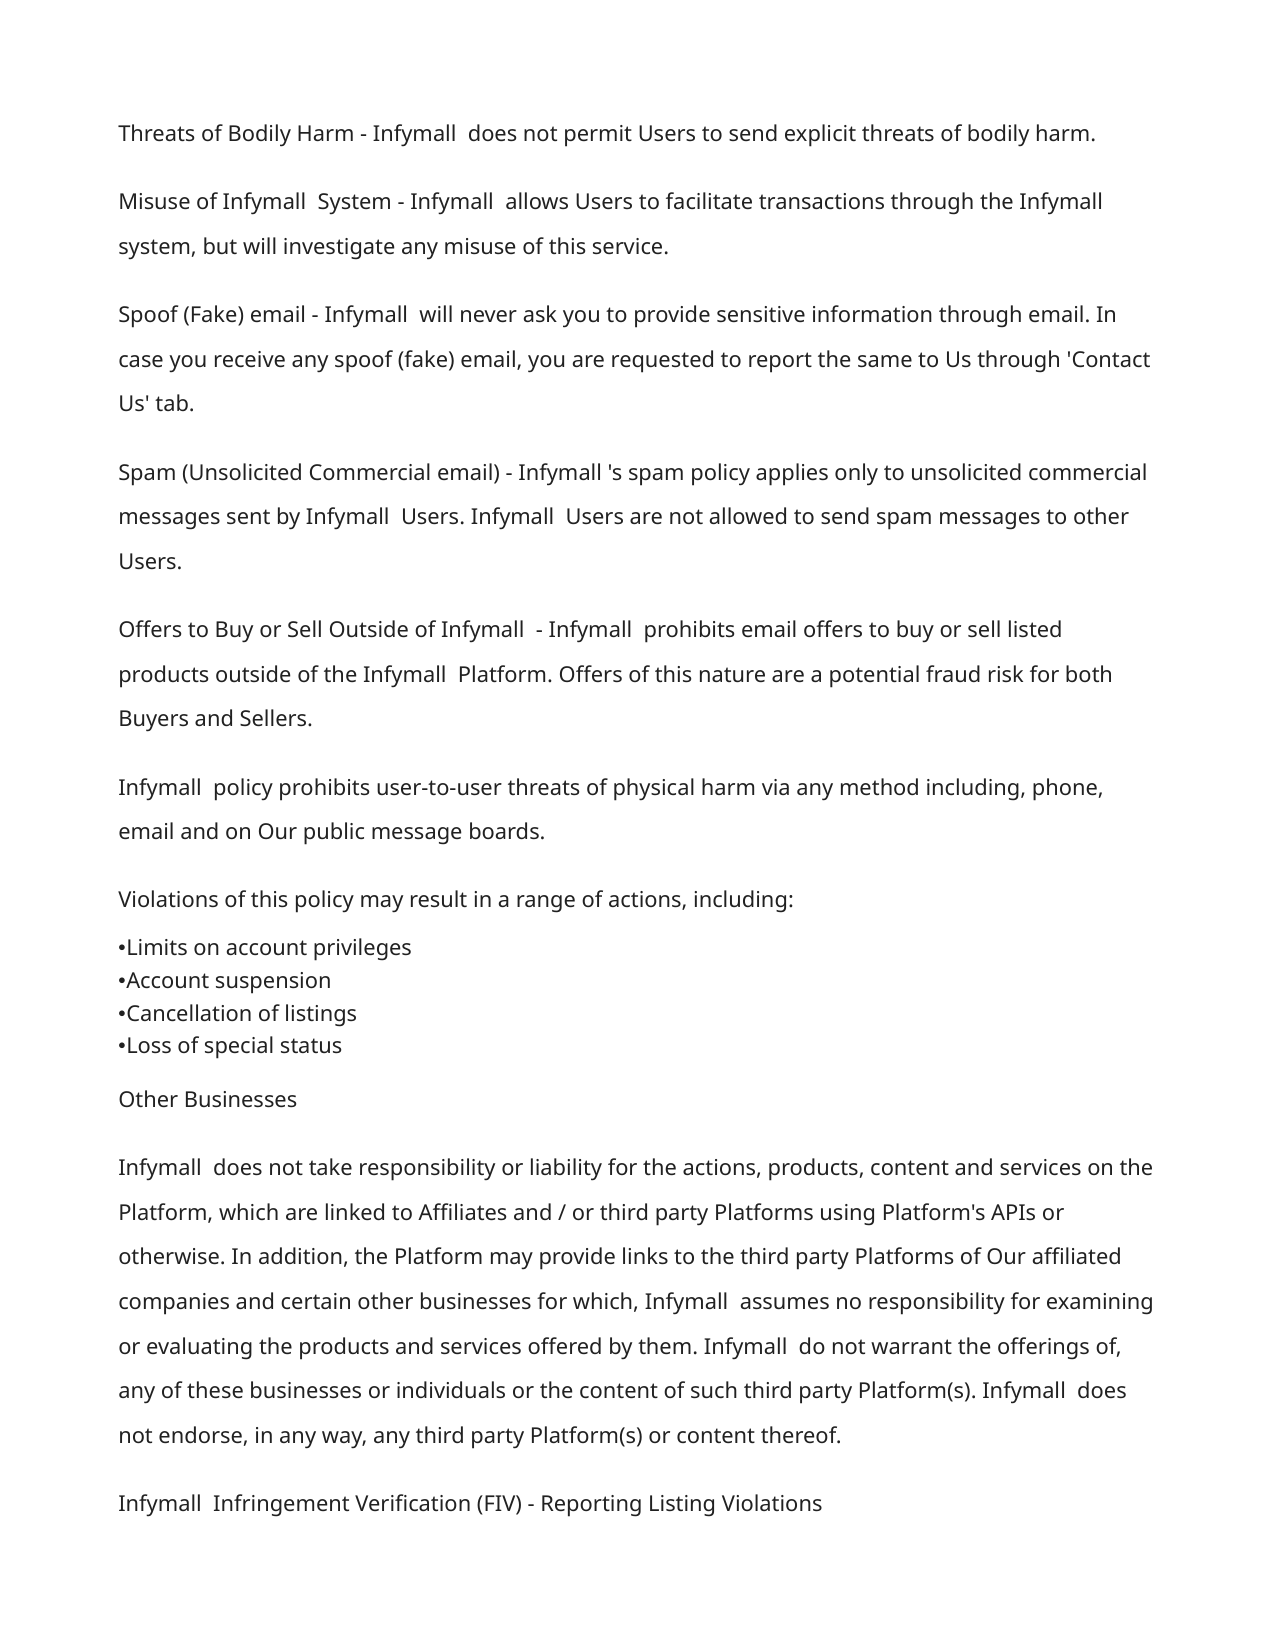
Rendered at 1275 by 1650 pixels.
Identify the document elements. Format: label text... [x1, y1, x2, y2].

list Account suspension [118, 962, 1157, 995]
list Limits on account privileges [118, 929, 1157, 962]
text Offers to Buy or Sell Outside of Infymall - Infymall prohibits email offers to buy or sell listed products outside of the Infymall Platform. Offers of this nature are a potential fraud risk for both Buyers and Sellers. [118, 614, 1157, 733]
list Cancellation of listings [118, 995, 1157, 1027]
text Infymall policy prohibits user-to-user threats of physical harm via any method including, phone, email and on Our public message boards. [118, 772, 1157, 846]
text Violations of this policy may result in a range of actions, including: [118, 884, 1157, 914]
text Threats of Bodily Harm - Infymall does not permit Users to send explicit threats of bodily harm. [118, 118, 1157, 148]
list Loss of special status [118, 1027, 1157, 1060]
text Spam (Unsolicited Commercial email) - Infymall 's spam policy applies only to unsolicited commercial messages sent by Infymall Users. Infymall Users are not allowed to send spam messages to other Users. [118, 457, 1157, 576]
text Other Businesses [118, 1084, 1157, 1113]
text Infymall Infringement Verification (FIV) - Reporting Listing Violations [118, 1488, 1157, 1518]
text Infymall does not take responsibility or liability for the actions, products, content and services on the Platform, which are linked to Affiliates and / or third party Platforms using Platform's APIs or otherwise. In addition, the Platform may provide links to the third party Platforms of Our affiliated companies and certain other businesses for which, Infymall assumes no responsibility for examining or evaluating the products and services offered by them. Infymall do not warrant the offerings of, any of these businesses or individuals or the content of such third party Platform(s). Infymall does not endorse, in any way, any third party Platform(s) or content thereof. [118, 1152, 1157, 1450]
text Spoof (Fake) email - Infymall will never ask you to provide sensitive information through email. In case you receive any spoof (fake) email, you are requested to report the same to Us through 'Contact Us' tab. [118, 299, 1157, 418]
text Misuse of Infymall System - Infymall allows Users to facilitate transactions through the Infymall system, but will investigate any misuse of this service. [118, 186, 1157, 261]
